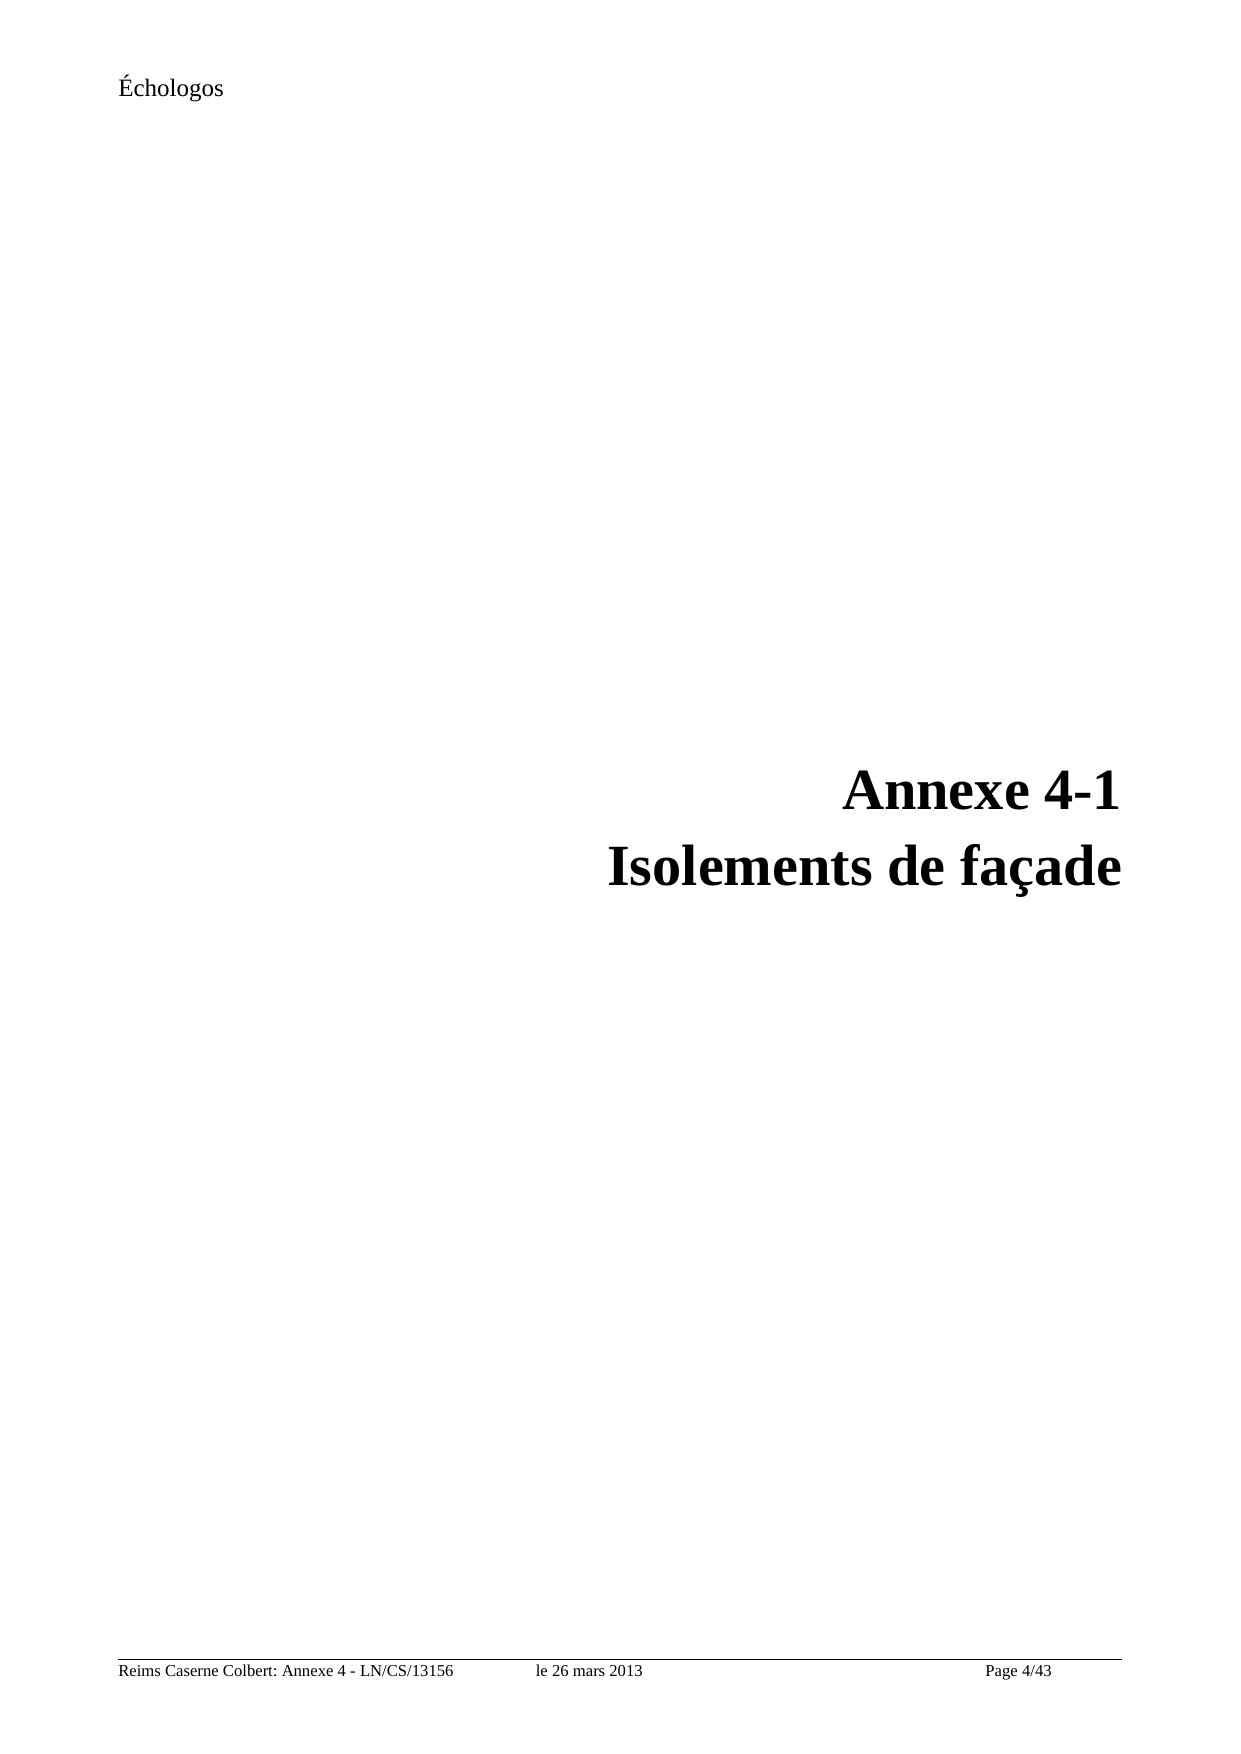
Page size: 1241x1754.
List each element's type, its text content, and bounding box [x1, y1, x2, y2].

text Isolements de façade [118, 834, 1122, 898]
text Annexe 4-1 [118, 757, 1122, 822]
